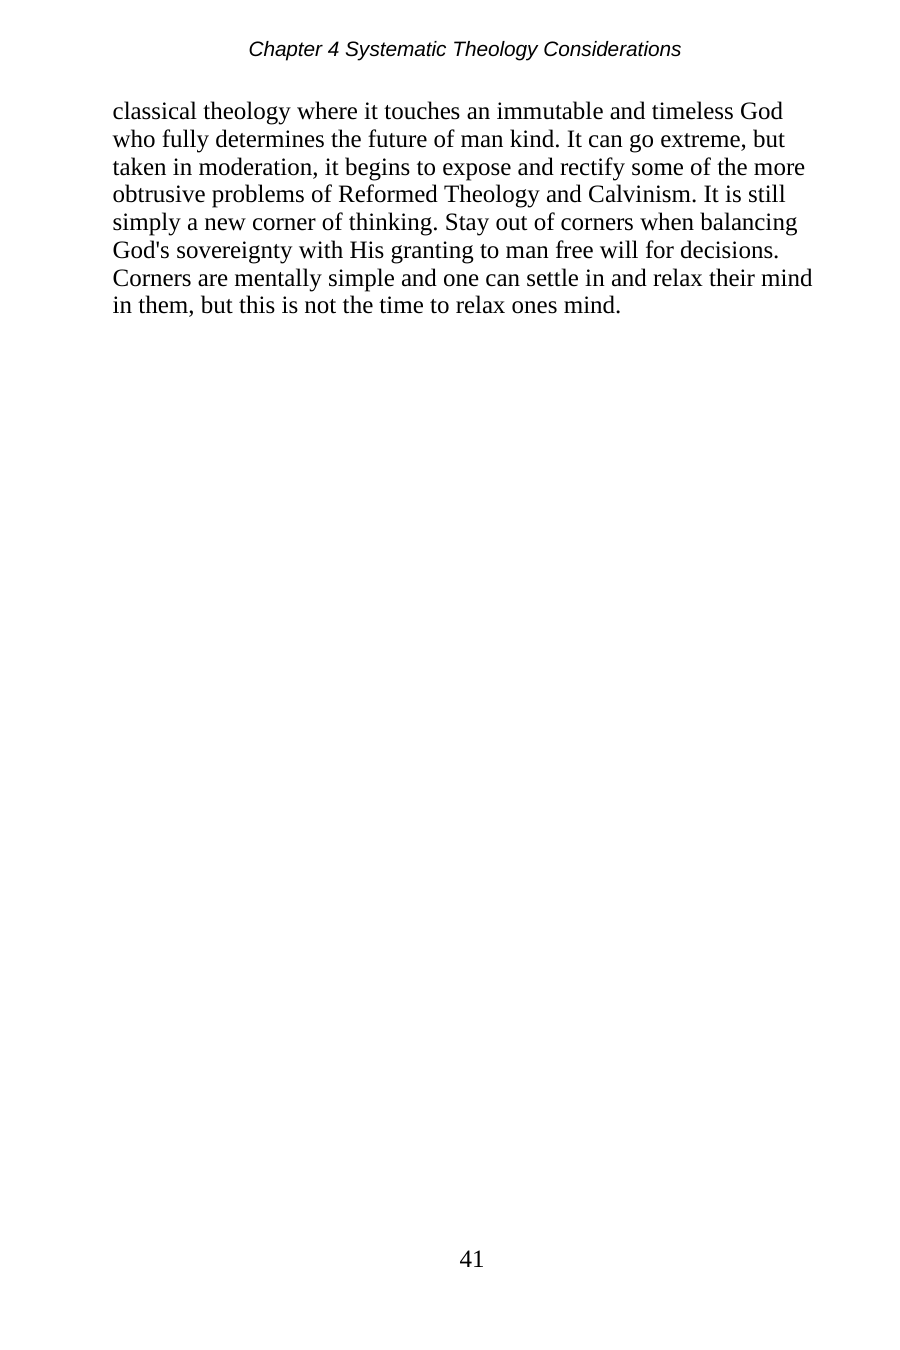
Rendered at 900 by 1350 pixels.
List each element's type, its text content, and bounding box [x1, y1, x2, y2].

text classical theology where it touches an immutable and timeless God who fully determines the future of man kind. It can go extreme, but taken in moderation, it begins to expose and rectify some of the more obtrusive problems of Reformed Theology and Calvinism. It is still simply a new corner of thinking. Stay out of corners when balancing God's sovereignty with His granting to man free will for decisions. Corners are mentally simple and one can settle in and relax their mind in them, but this is not the time to relax ones mind. [112, 97, 825, 319]
